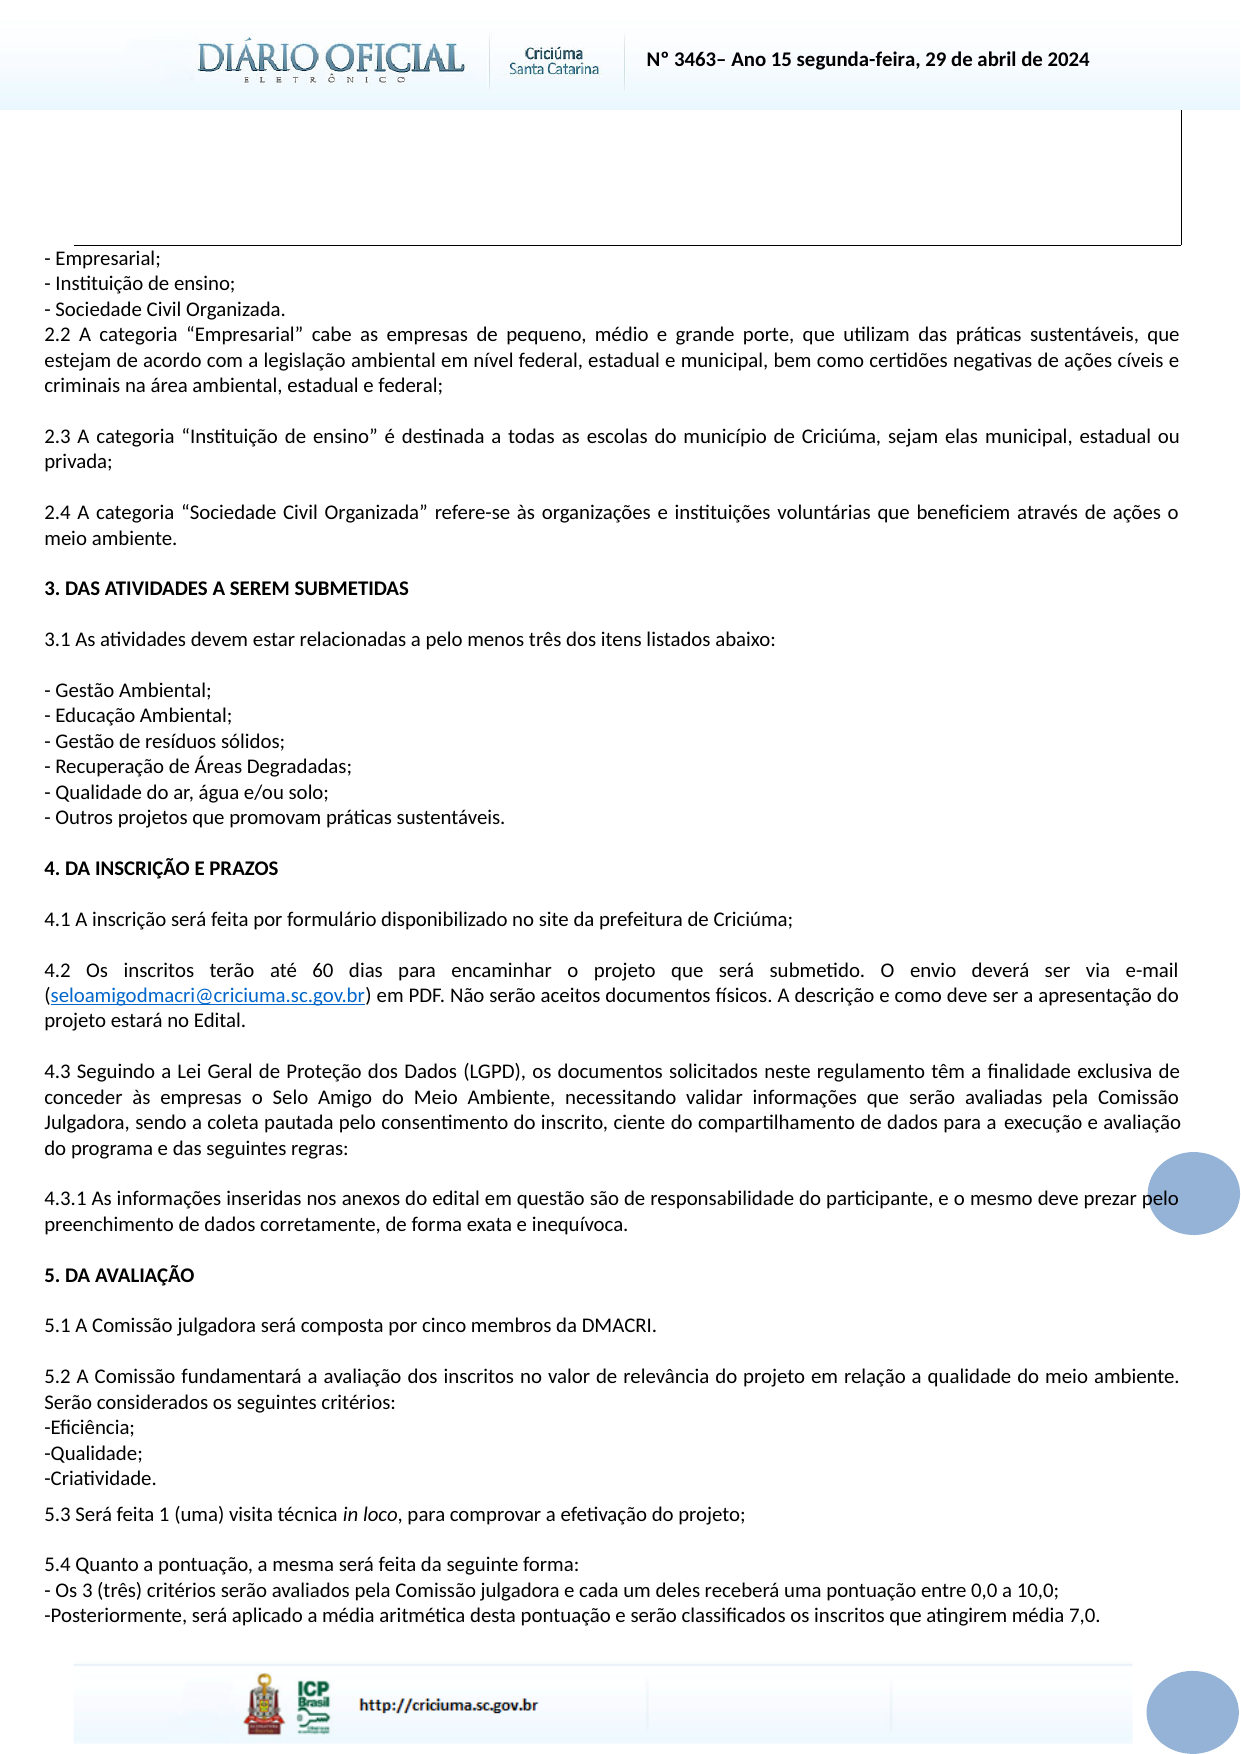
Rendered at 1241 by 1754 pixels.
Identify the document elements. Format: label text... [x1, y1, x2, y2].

text - Gestão de resíduos sólidos; [44, 728, 1181, 753]
text - Sociedade Civil Organizada. [44, 296, 1181, 321]
text - Empresarial; [44, 245, 1181, 271]
text -Criatividade. [44, 1465, 1181, 1491]
text -Qualidade; [44, 1440, 1181, 1465]
text 5.4 Quanto a pontuação, a mesma será feita da seguinte forma: [44, 1552, 1181, 1577]
text 4. DA INSCRIÇÃO E PRAZOS [44, 855, 1181, 881]
text 5.3 Será feita 1 (uma) visita técnica in loco, para comprovar a efetivação do projeto; [44, 1501, 1181, 1526]
text - Instituição de ensino; [44, 271, 1181, 296]
text 2.2 A categoria “Empresarial” cabe as empresas de pequeno, médio e grande porte, que utilizam das práticas sustentáveis, que estejam de acordo com a legislação ambiental em nível federal, estadual e municipal, bem como certidões negativas de ações cíveis e criminais na área ambiental, estadual e federal; [44, 321, 1181, 398]
text - Os 3 (três) critérios serão avaliados pela Comissão julgadora e cada um deles receberá uma pontuação entre 0,0 a 10,0; [44, 1577, 1181, 1602]
text -Posteriormente, será aplicado a média aritmética desta pontuação e serão classificados os inscritos que atingirem média 7,0. [44, 1602, 1181, 1628]
text - Educação Ambiental; [44, 703, 1181, 728]
text - Recuperação de Áreas Degradadas; [44, 753, 1181, 779]
text 4.3.1 As informações inseridas nos anexos do edital em questão são de responsabilidade do participante, e o mesmo deve prezar pelo preenchimento de dados corretamente, de forma exata e inequívoca. [44, 1186, 1181, 1236]
text 3.1 As atividades devem estar relacionadas a pelo menos três dos itens listados abaixo: [44, 626, 1181, 652]
text 4.1 A inscrição será feita por formulário disponibilizado no site da prefeitura de Criciúma; [44, 906, 1181, 931]
text 2.3 A categoria “Instituição de ensino” é destinada a todas as escolas do município de Criciúma, sejam elas municipal, estadual ou privada; [44, 423, 1181, 474]
text - Gestão Ambiental; [44, 677, 1181, 703]
text 4.3 Seguindo a Lei Geral de Proteção dos Dados (LGPD), os documentos solicitados neste regulamento têm a finalidade exclusiva de conceder às empresas o Selo Amigo do Meio Ambiente, necessitando validar informações que serão avaliadas pela Comissão Julgadora, sendo a coleta pautada pelo consentimento do inscrito, ciente do compartilhamento de dados para a execução e avaliação do programa e das seguintes regras: [44, 1058, 1181, 1160]
text 5.2 A Comissão fundamentará a avaliação dos inscritos no valor de relevância do projeto em relação a qualidade do meio ambiente. Serão considerados os seguintes critérios: [44, 1363, 1181, 1414]
text 5.1 A Comissão julgadora será composta por cinco membros da DMACRI. [44, 1313, 1181, 1338]
text -Eficiência; [44, 1414, 1181, 1440]
text - Qualidade do ar, água e/ou solo; [44, 779, 1181, 804]
text 5. DA AVALIAÇÃO [44, 1262, 1181, 1287]
text 4.2 Os inscritos terão até 60 dias para encaminhar o projeto que será submetido. O envio deverá ser via e-mail (seloamigodmacri@criciuma.sc.gov.br) em PDF. Não serão aceitos documentos físicos. A descrição e como deve ser a apresentação do projeto estará no Edital. [44, 957, 1181, 1033]
text 3. DAS ATIVIDADES A SEREM SUBMETIDAS [44, 576, 1181, 601]
text 2.4 A categoria “Sociedade Civil Organizada” refere-se às organizações e instituições voluntárias que beneficiem através de ações o meio ambiente. [44, 499, 1181, 550]
text - Outros projetos que promovam práticas sustentáveis. [44, 804, 1181, 830]
